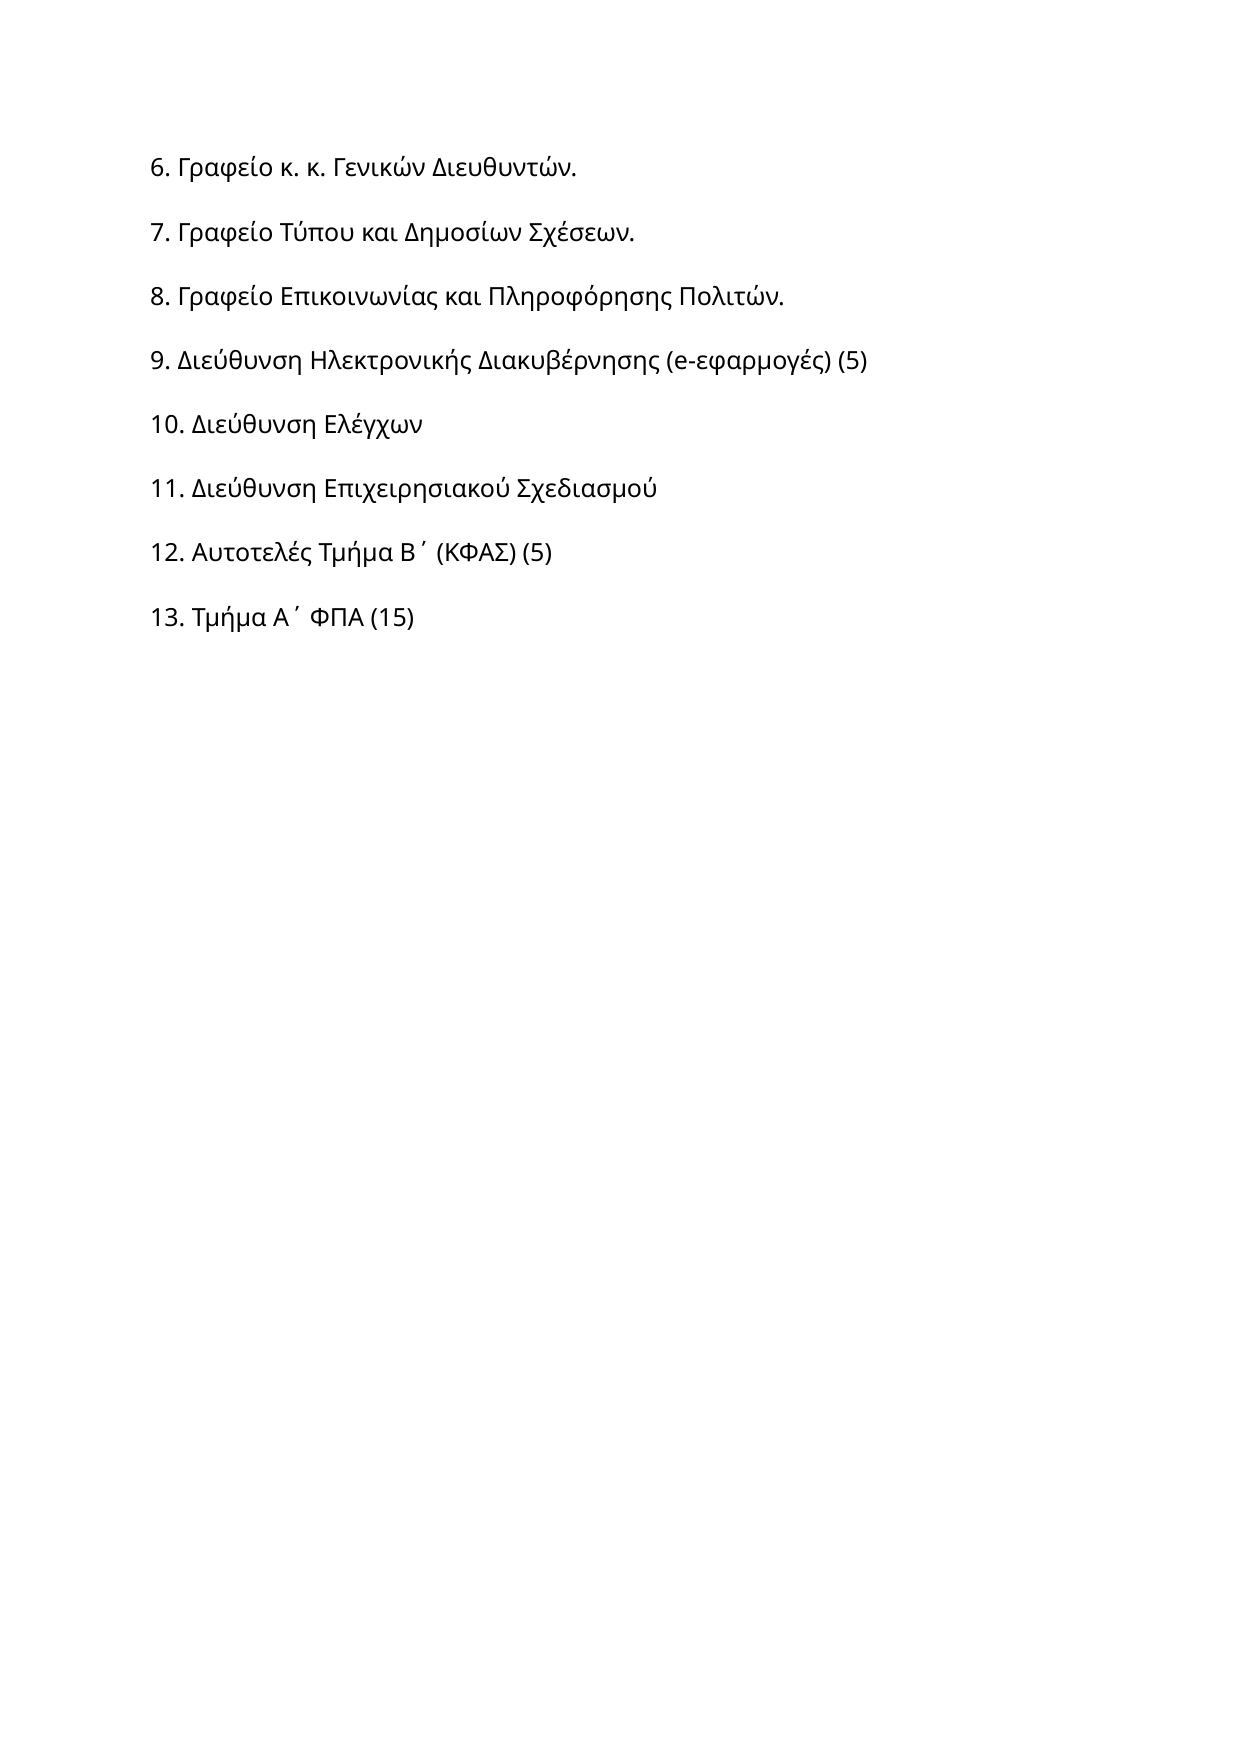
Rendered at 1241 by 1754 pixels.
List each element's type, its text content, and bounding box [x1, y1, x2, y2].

text 12. Αυτοτελές Τμήμα Β΄ (ΚΦΑΣ) (5) [150, 535, 1090, 569]
text 10. Διεύθυνση Ελέγχων [150, 407, 1090, 441]
text 13. Τμήμα Α΄ ΦΠΑ (15) [150, 599, 1090, 633]
text 11. Διεύθυνση Επιχειρησιακού Σχεδιασμού [150, 471, 1090, 505]
text 6. Γραφείο κ. κ. Γενικών Διευθυντών. [150, 150, 1090, 184]
text 9. Διεύθυνση Ηλεκτρονικής Διακυβέρνησης (e-εφαρμογές) (5) [150, 342, 1090, 377]
text 8. Γραφείο Επικοινωνίας και Πληροφόρησης Πολιτών. [150, 278, 1090, 312]
text 7. Γραφείο Τύπου και Δημοσίων Σχέσεων. [150, 214, 1090, 248]
